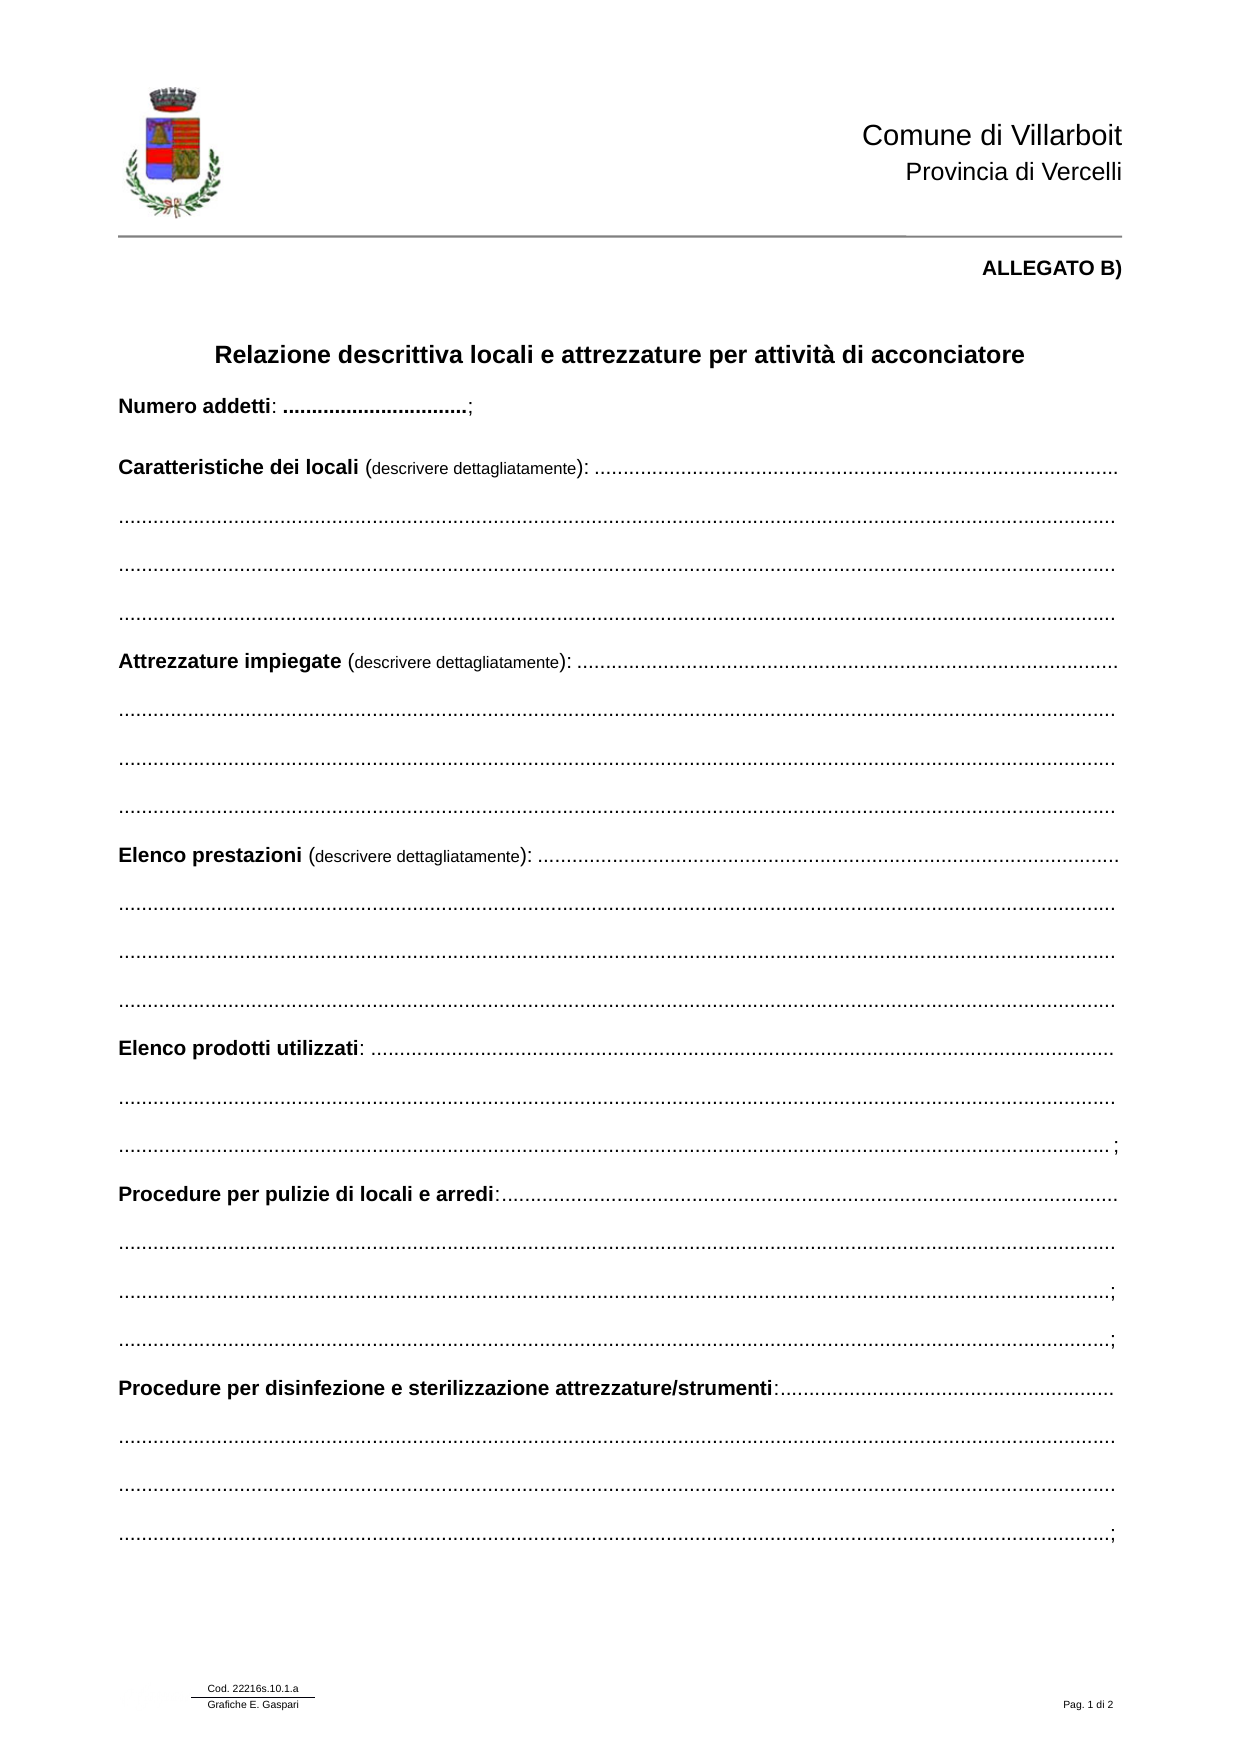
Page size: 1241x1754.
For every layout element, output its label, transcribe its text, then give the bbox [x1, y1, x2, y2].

text ............................................................................................................................................................................. [118, 746, 1122, 769]
subtitle Relazione descrittiva locali e attrezzature per attività di acconciatore [118, 340, 1122, 369]
text ............................................................................................................................................................................. [118, 600, 1122, 624]
text Attrezzature impiegate (descrivere dettagliatamente): .............................................................................................. [118, 649, 1122, 673]
text ............................................................................................................................................................................. [118, 794, 1122, 818]
text ............................................................................................................................................................................; [118, 1521, 1122, 1544]
text Elenco prodotti utilizzati: ................................................................................................................................. [118, 1036, 1122, 1060]
text ............................................................................................................................................................................. [118, 1085, 1122, 1109]
text ............................................................................................................................................................................. [118, 939, 1122, 963]
text ............................................................................................................................................................................. [118, 1472, 1122, 1496]
text Comune di Villarboit [224, 118, 1122, 152]
text ............................................................................................................................................................................. [118, 891, 1122, 915]
text Numero addetti: ................................; [118, 394, 1122, 418]
text ............................................................................................................................................................................ ; [118, 1133, 1122, 1157]
text ............................................................................................................................................................................. [118, 552, 1122, 576]
text ............................................................................................................................................................................. [118, 988, 1122, 1012]
text ............................................................................................................................................................................. [118, 1230, 1122, 1254]
text Provincia di Vercelli [224, 157, 1122, 185]
text Elenco prestazioni (descrivere dettagliatamente): ..................................................................................................... [118, 842, 1122, 866]
text Procedure per pulizie di locali e arredi: ........................................................................................................... [118, 1182, 1122, 1206]
text Nell'elenco degli allegati [242, 292, 602, 315]
text ............................................................................................................................................................................; [118, 1278, 1122, 1302]
text ............................................................................................................................................................................. [118, 503, 1122, 527]
picture [122, 87, 224, 219]
text Caratteristiche dei locali (descrivere dettagliatamente): ........................................................................................... [118, 455, 1122, 479]
text ............................................................................................................................................................................. [118, 697, 1122, 721]
text ............................................................................................................................................................................. [118, 1424, 1122, 1448]
text Procedure per disinfezione e sterilizzazione attrezzature/strumenti: .......................................................... [118, 1375, 1122, 1399]
text ALLEGATO B) [118, 256, 1122, 280]
text ............................................................................................................................................................................; [118, 1327, 1122, 1351]
